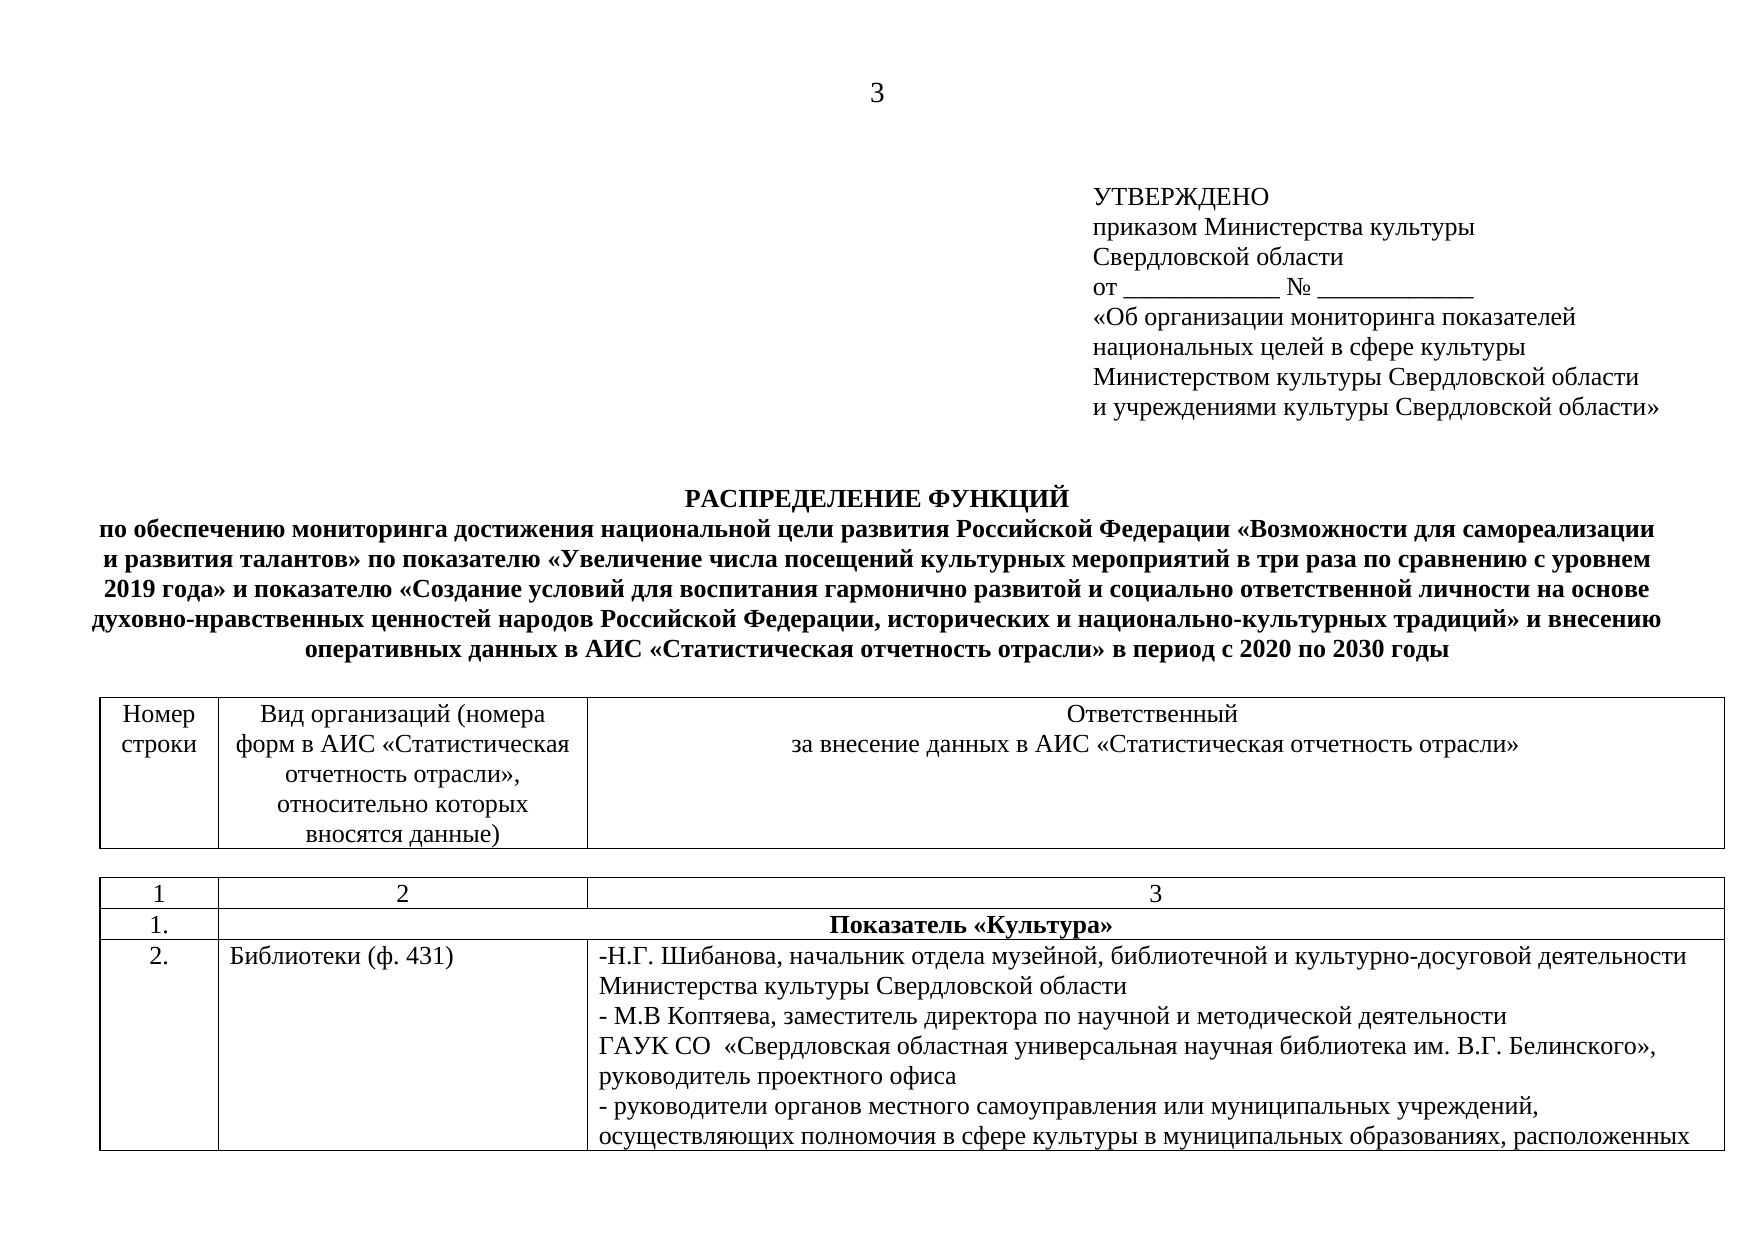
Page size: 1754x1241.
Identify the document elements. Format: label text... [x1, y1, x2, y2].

table_header 2 [219, 878, 587, 908]
text от ____________ № ____________ [1093, 271, 1665, 301]
table_header 1 [101, 878, 218, 908]
table_header Ответственный за внесение данных в АИС «Статистическая отчетность отрасли» [588, 698, 1724, 848]
text «Об организации мониторинга показателей национальных целей в сфере культуры Министерством культуры Свердловской области и учреждениями культуры Свердловской области» [1093, 301, 1665, 421]
text приказом Министерства культуры Свердловской области [1093, 211, 1665, 271]
table_cell 2. [101, 940, 218, 1150]
table_cell -Н.Г. Шибанова, начальник отдела музейной, библиотечной и культурно-досуговой деятельности Министерства культуры Свердловской области - М.В Коптяева, заместитель директора по научной и методической деятельности ГАУК СО «Свердловская областная универсальная научная библиотека им. В.Г. Белинского», руководитель проектного офиса - руководители органов местного самоуправления или муниципальных учреждений, осуществляющих полномочия в сфере культуры в муниципальных образованиях, расположенных [588, 940, 1724, 1150]
table_cell Показатель «Культура» [219, 909, 1724, 939]
text РАСПРЕДЕЛЕНИЕ ФУНКЦИЙ [89, 483, 1665, 513]
table_header Вид организаций (номера форм в АИС «Статистическая отчетность отрасли», относительно которых вносятся данные) [219, 698, 587, 848]
table_header 3 [588, 878, 1724, 908]
table_cell Библиотеки (ф. 431) [219, 940, 587, 1150]
table_header Номер строки [101, 698, 218, 848]
text по обеспечению мониторинга достижения национальной цели развития Российской Федерации «Возможности для самореализации и развития талантов» по показателю «Увеличение числа посещений культурных мероприятий в три раза по сравнению с уровнем 2019 года» и показателю «Создание условий для воспитания гармонично развитой и социально ответственной личности на основе духовно-нравственных ценностей народов Российской Федерации, исторических и национально-культурных традиций» и внесению оперативных данных в АИС «Статистическая отчетность отрасли» в период с 2020 по 2030 годы [89, 513, 1665, 663]
table_cell 1. [101, 909, 218, 939]
text УТВЕРЖДЕНО [1093, 181, 1665, 211]
